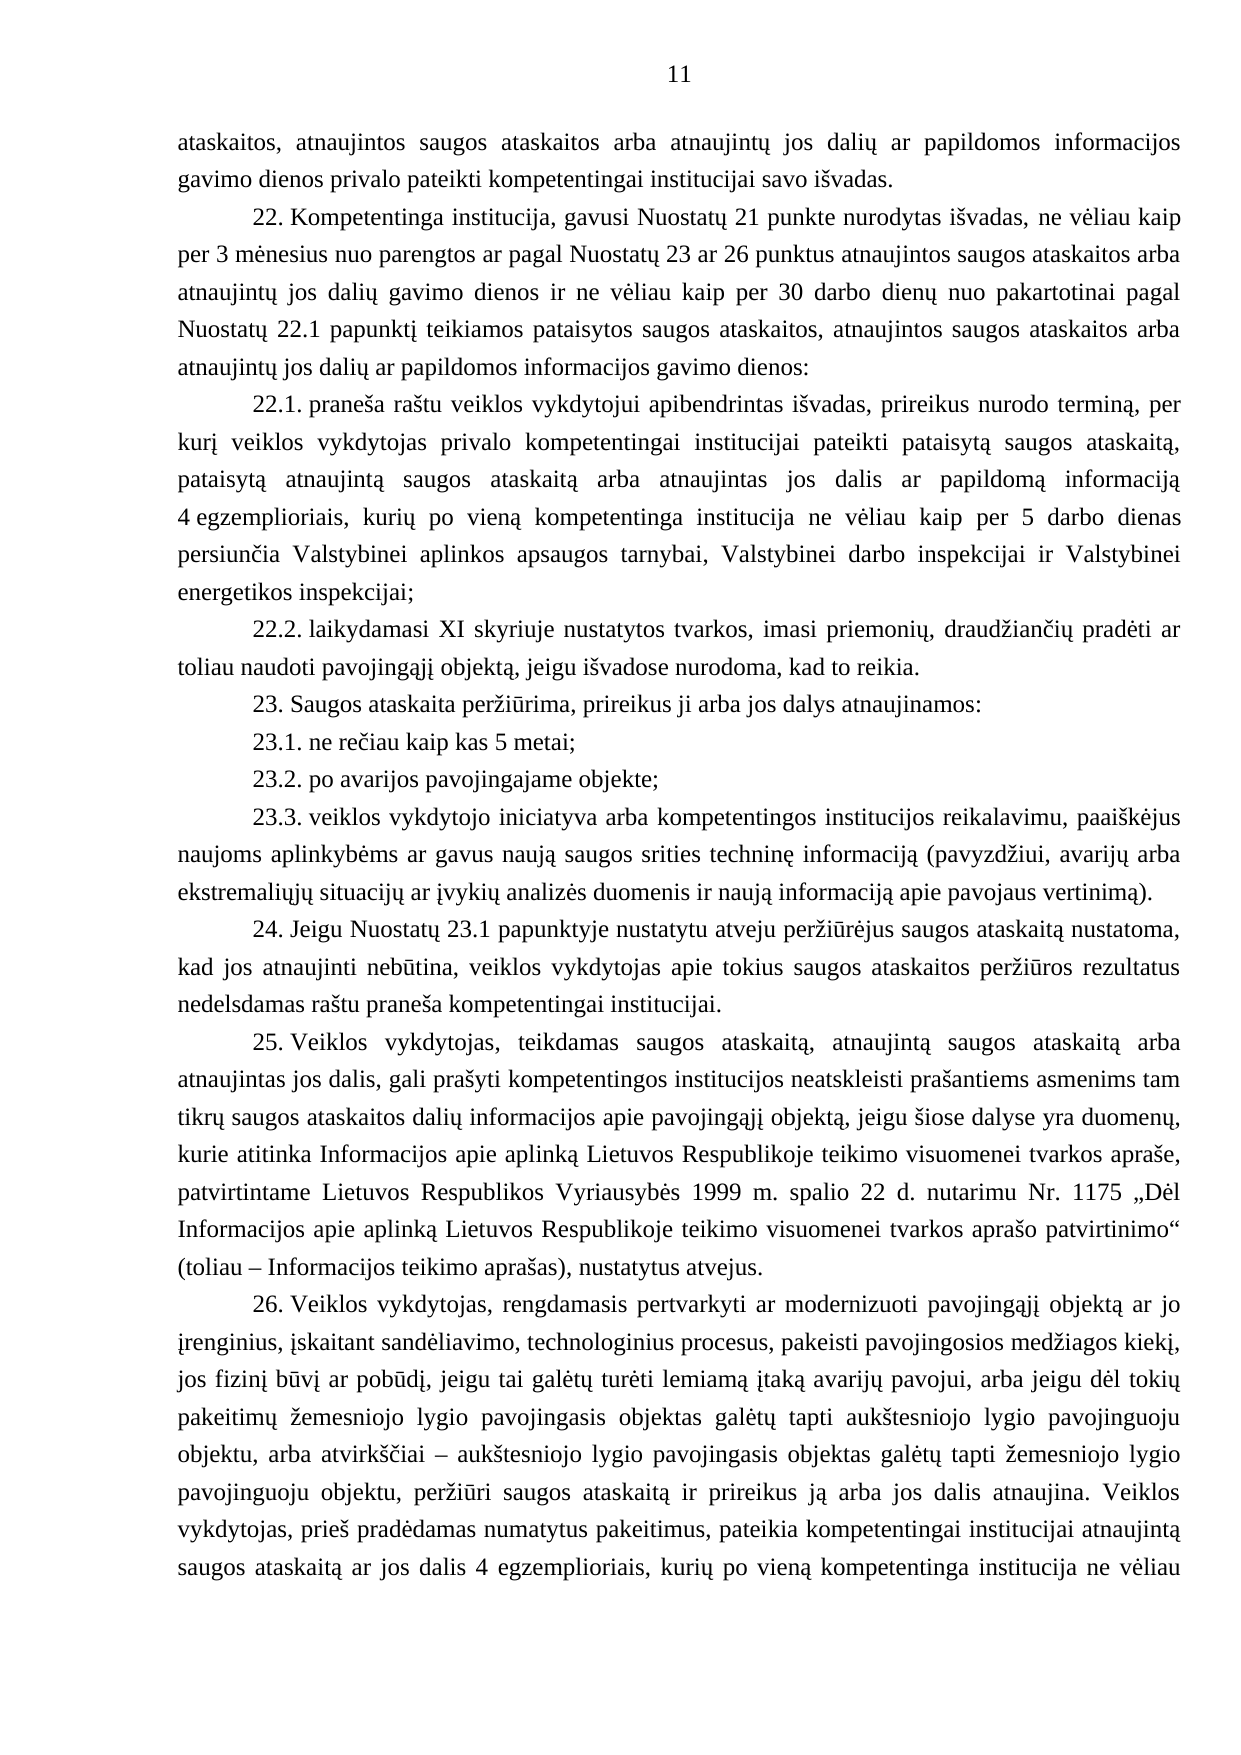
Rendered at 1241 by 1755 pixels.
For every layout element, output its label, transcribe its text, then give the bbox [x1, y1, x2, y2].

text 22. Kompetentinga institucija, gavusi Nuostatų 21 punkte nurodytas išvadas, ne vėliau kaip per 3 mėnesius nuo parengtos ar pagal Nuostatų 23 ar 26 punktus atnaujintos saugos ataskaitos arba atnaujintų jos dalių gavimo dienos ir ne vėliau kaip per 30 darbo dienų nuo pakartotinai pagal Nuostatų 22.1 papunktį teikiamos pataisytos saugos ataskaitos, atnaujintos saugos ataskaitos arba atnaujintų jos dalių ar papildomos informacijos gavimo dienos: [177, 193, 1181, 381]
text 23.2. po avarijos pavojingajame objekte; [177, 756, 1181, 793]
text 23.1. ne rečiau kaip kas 5 metai; [177, 718, 1181, 756]
text 22.1. praneša raštu veiklos vykdytojui apibendrintas išvadas, prireikus nurodo terminą, per kurį veiklos vykdytojas privalo kompetentingai institucijai pateikti pataisytą saugos ataskaitą, pataisytą atnaujintą saugos ataskaitą arba atnaujintas jos dalis ar papildomą informaciją 4 egzemplioriais, kurių po vieną kompetentinga institucija ne vėliau kaip per 5 darbo dienas persiunčia Valstybinei aplinkos apsaugos tarnybai, Valstybinei darbo inspekcijai ir Valstybinei energetikos inspekcijai; [177, 381, 1181, 606]
text 23. Saugos ataskaita peržiūrima, prireikus ji arba jos dalys atnaujinamos: [177, 681, 1181, 718]
text 25. Veiklos vykdytojas, teikdamas saugos ataskaitą, atnaujintą saugos ataskaitą arba atnaujintas jos dalis, gali prašyti kompetentingos institucijos neatskleisti prašantiems asmenims tam tikrų saugos ataskaitos dalių informacijos apie pavojingąjį objektą, jeigu šiose dalyse yra duomenų, kurie atitinka Informacijos apie aplinką Lietuvos Respublikoje teikimo visuomenei tvarkos apraše, patvirtintame Lietuvos Respublikos Vyriausybės 1999 m. spalio 22 d. nutarimu Nr. 1175 „Dėl Informacijos apie aplinką Lietuvos Respublikoje teikimo visuomenei tvarkos aprašo patvirtinimo“ (toliau – Informacijos teikimo aprašas), nustatytus atvejus. [177, 1018, 1181, 1281]
text ataskaitos, atnaujintos saugos ataskaitos arba atnaujintų jos dalių ar papildomos informacijos gavimo dienos privalo pateikti kompetentingai institucijai savo išvadas. [177, 118, 1181, 193]
text 23.3. veiklos vykdytojo iniciatyva arba kompetentingos institucijos reikalavimu, paaiškėjus naujoms aplinkybėms ar gavus naują saugos srities techninę informaciją (pavyzdžiui, avarijų arba ekstremaliųjų situacijų ar įvykių analizės duomenis ir naują informaciją apie pavojaus vertinimą). [177, 793, 1181, 906]
text 26. Veiklos vykdytojas, rengdamasis pertvarkyti ar modernizuoti pavojingąjį objektą ar jo įrenginius, įskaitant sandėliavimo, technologinius procesus, pakeisti pavojingosios medžiagos kiekį, jos fizinį būvį ar pobūdį, jeigu tai galėtų turėti lemiamą įtaką avarijų pavojui, arba jeigu dėl tokių pakeitimų žemesniojo lygio pavojingasis objektas galėtų tapti aukštesniojo lygio pavojinguoju objektu, arba atvirkščiai – aukštesniojo lygio pavojingasis objektas galėtų tapti žemesniojo lygio pavojinguoju objektu, peržiūri saugos ataskaitą ir prireikus ją arba jos dalis atnaujina. Veiklos vykdytojas, prieš pradėdamas numatytus pakeitimus, pateikia kompetentingai institucijai atnaujintą saugos ataskaitą ar jos dalis 4 egzemplioriais, kurių po vieną kompetentinga institucija ne vėliau [177, 1281, 1181, 1581]
text 24. Jeigu Nuostatų 23.1 papunktyje nustatytu atveju peržiūrėjus saugos ataskaitą nustatoma, kad jos atnaujinti nebūtina, veiklos vykdytojas apie tokius saugos ataskaitos peržiūros rezultatus nedelsdamas raštu praneša kompetentingai institucijai. [177, 906, 1181, 1018]
text 22.2. laikydamasi XI skyriuje nustatytos tvarkos, imasi priemonių, draudžiančių pradėti ar toliau naudoti pavojingąjį objektą, jeigu išvadose nurodoma, kad to reikia. [177, 606, 1181, 681]
